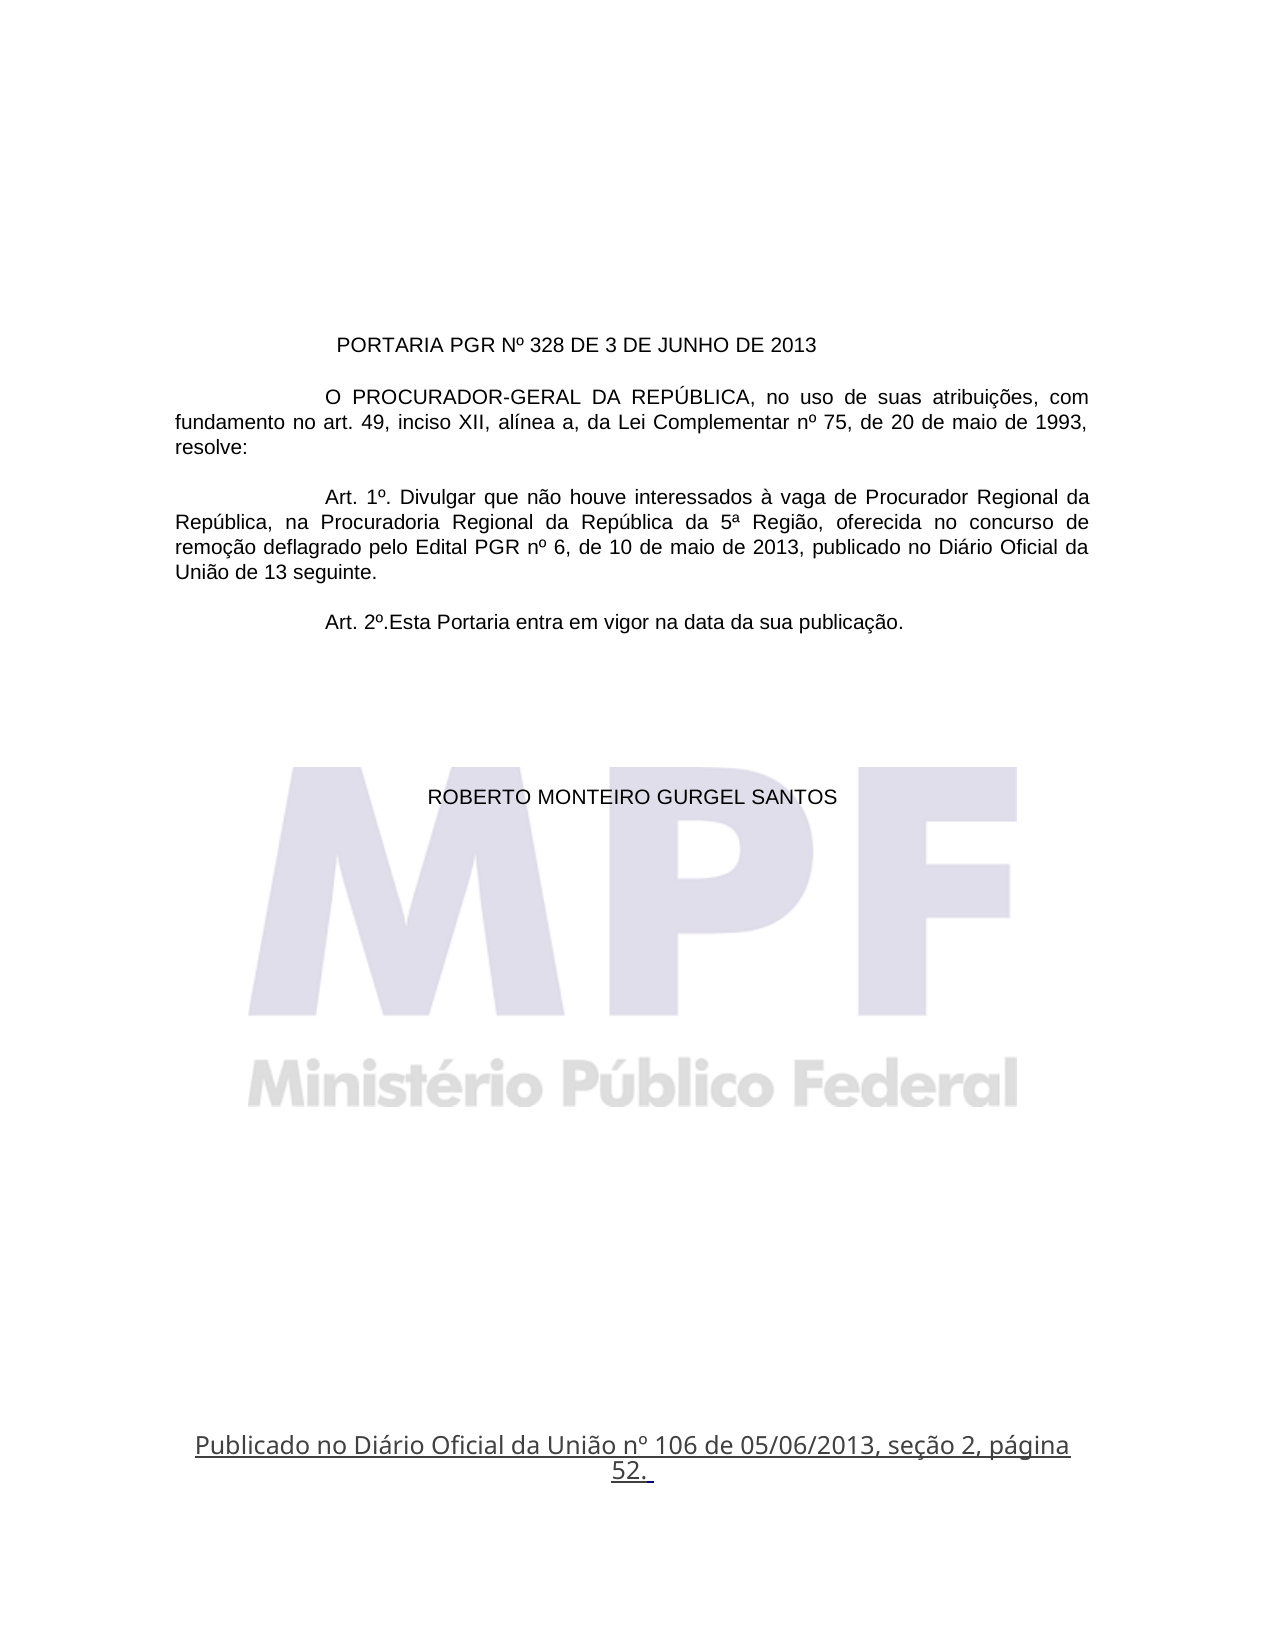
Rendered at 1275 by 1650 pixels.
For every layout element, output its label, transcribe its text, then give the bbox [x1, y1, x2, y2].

text Publicado no Diário Oficial da União nº 106 de 05/06/2013, seção 2, página 52. [175, 1434, 1090, 1484]
text ROBERTO MONTEIRO GURGEL SANTOS [175, 784, 1090, 809]
subtitle PORTARIA PGR Nº 328 DE 3 DE JUNHO DE 2013 [175, 333, 1099, 358]
text Art. 1º. Divulgar que não houve interessados à vaga de Procurador Regional da República, na Procuradoria Regional da República da 5ª Região, oferecida no concurso de remoção deflagrado pelo Edital PGR nº 6, de 10 de maio de 2013, publicado no Diário Oficial da União de 13 seguinte. [175, 484, 1090, 584]
picture [248, 767, 1017, 784]
text Art. 2º.Esta Portaria entra em vigor na data da sua publicação. [175, 609, 1090, 634]
text O PROCURADOR-GERAL DA REPÚBLICA, no uso de suas atribuições, com fundamento no art. 49, inciso XII, alínea a, da Lei Complementar nº 75, de 20 de maio de 1993, resolve: [175, 384, 1090, 459]
picture [248, 809, 1017, 1107]
